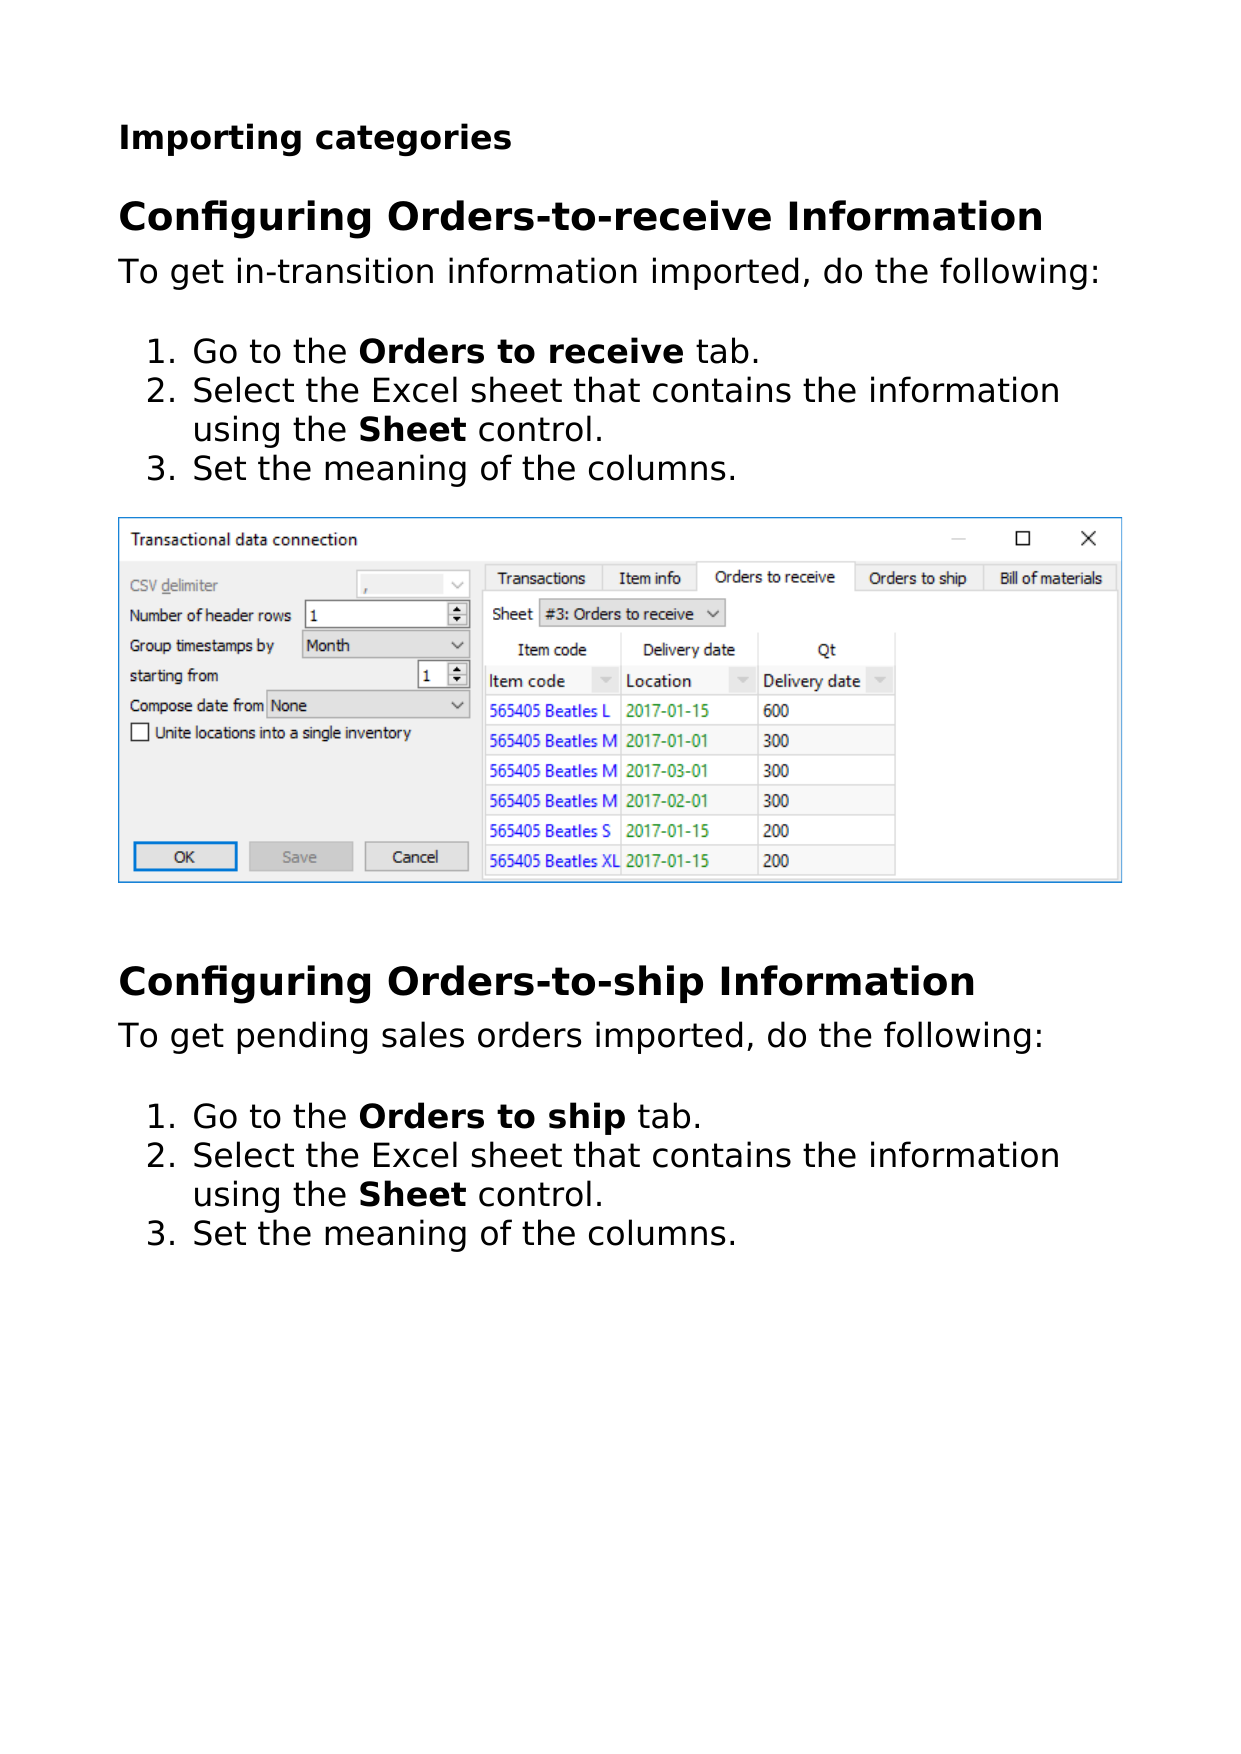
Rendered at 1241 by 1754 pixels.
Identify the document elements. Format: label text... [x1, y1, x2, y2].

text Importing categories [118, 118, 1122, 157]
text To get pending sales orders imported, do the following: [118, 1017, 1122, 1056]
subtitle Configuring Orders-to-receive Information [118, 194, 1122, 240]
list Select the Excel sheet that contains the information using the Sheet control. [177, 1137, 1122, 1214]
list Go to the Orders to ship tab. [177, 1098, 1122, 1137]
text To get in-transition information imported, do the following: [118, 252, 1122, 291]
subtitle Configuring Orders-to-ship Information [118, 959, 1122, 1004]
picture [118, 517, 1123, 883]
list Go to the Orders to receive tab. [177, 333, 1122, 372]
list Set the meaning of the columns. [177, 449, 1122, 488]
list Set the meaning of the columns. [177, 1214, 1122, 1253]
list Select the Excel sheet that contains the information using the Sheet control. [177, 372, 1122, 449]
